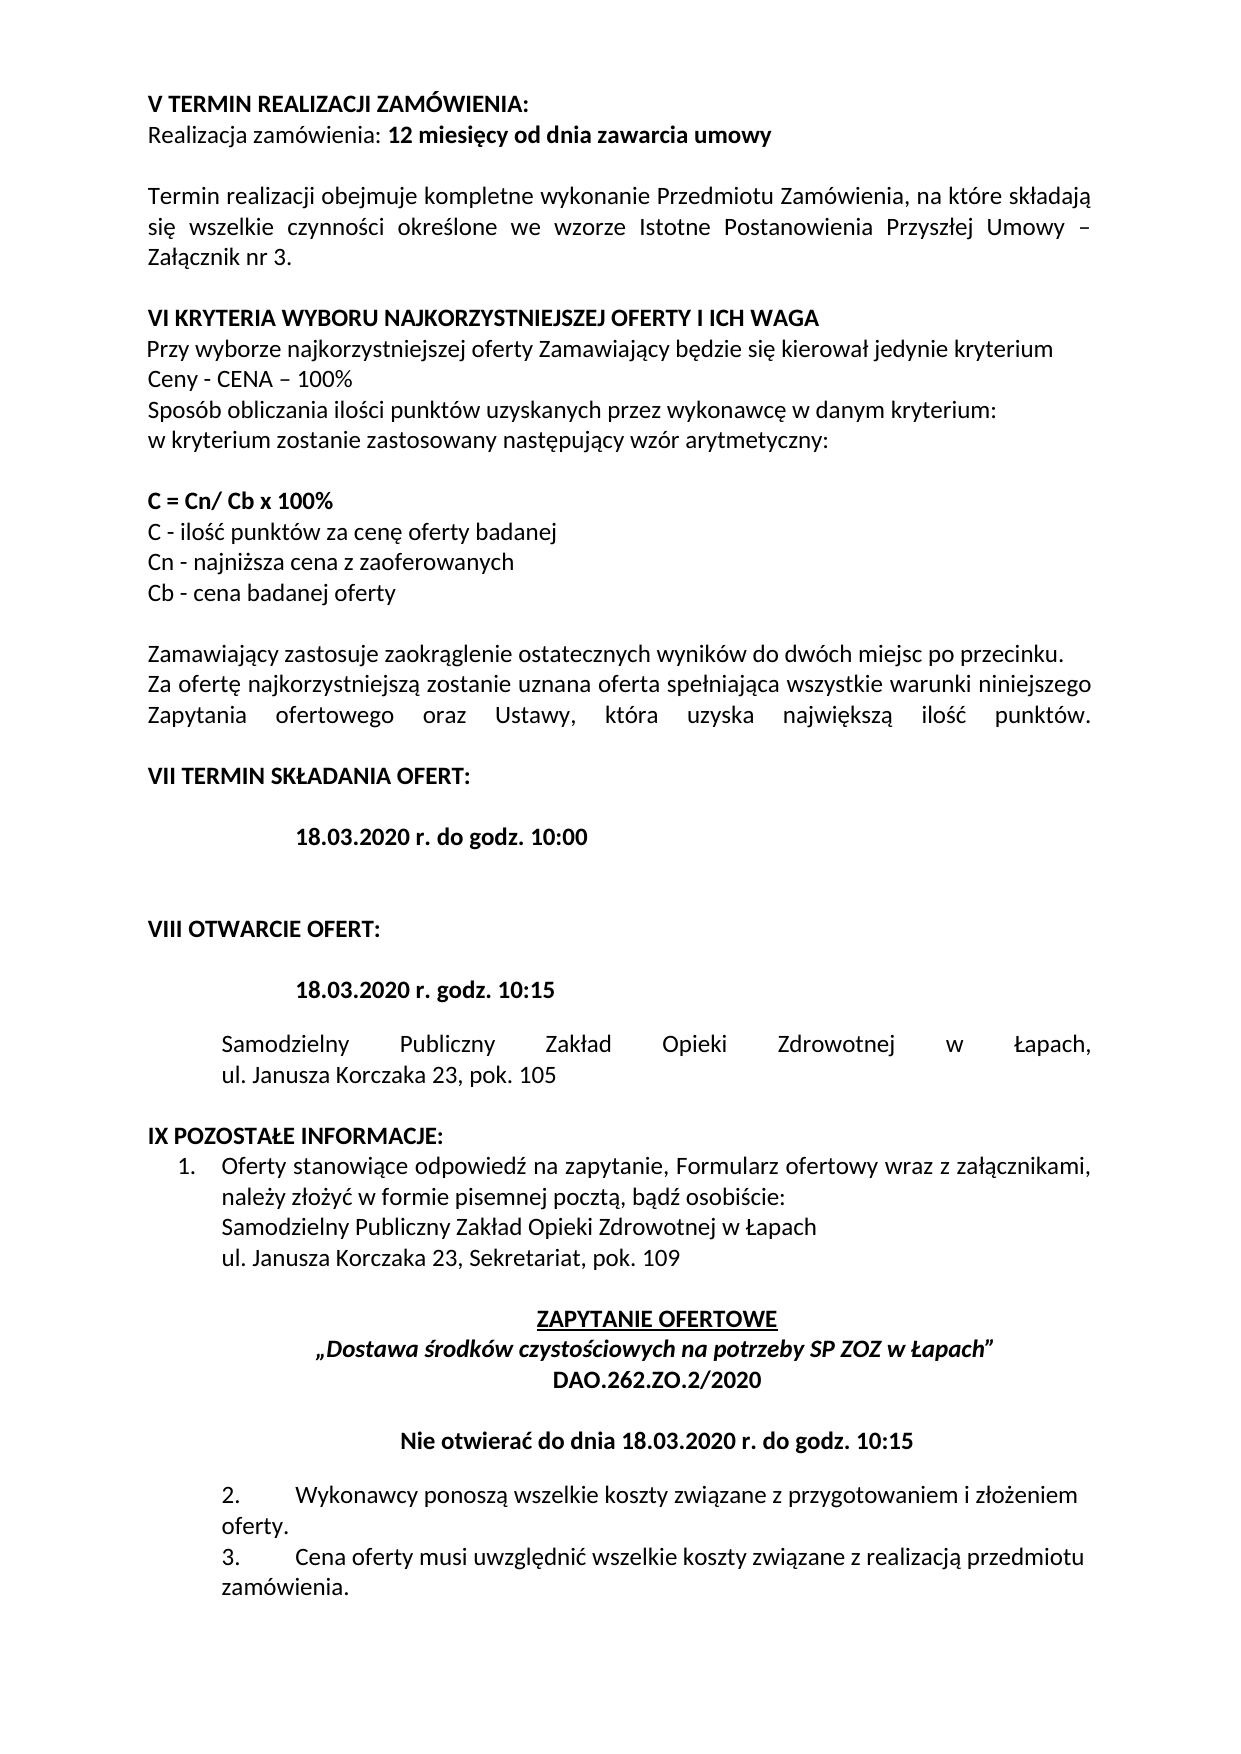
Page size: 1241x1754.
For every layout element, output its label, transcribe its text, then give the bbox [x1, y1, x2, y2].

text „Dostawa środków czystościowych na potrzeby SP ZOZ w Łapach” [221, 1333, 1093, 1364]
text Realizacja zamówienia: 12 miesięcy od dnia zawarcia umowy [148, 119, 1093, 150]
text ZAPYTANIE OFERTOWE [221, 1303, 1093, 1333]
text 18.03.2020 r. godz. 10:15 [221, 974, 1093, 1004]
text Ceny - CENA – 100% [148, 363, 1093, 394]
text VI KRYTERIA WYBORU NAJKORZYSTNIEJSZEJ OFERTY I ICH WAGA [148, 302, 1093, 333]
text C - ilość punktów za cenę oferty badanej [148, 516, 1093, 546]
list Cena oferty musi uwzględnić wszelkie koszty związane z realizacją przedmiotu zamówienia. [221, 1541, 1093, 1602]
text Za ofertę najkorzystniejszą zostanie uznana oferta spełniająca wszystkie warunki niniejszego Zapytania ofertowego oraz Ustawy, która uzyska największą ilość punktów. [148, 668, 1093, 760]
text Cn - najniższa cena z zaoferowanych [148, 546, 1093, 577]
text 18.03.2020 r. do godz. 10:00 [221, 821, 1093, 852]
text DAO.262.ZO.2/2020 [221, 1364, 1093, 1394]
list Samodzielny Publiczny Zakład Opieki Zdrowotnej w Łapach, ul. Janusza Korczaka 23, pok. 105 [221, 1028, 1093, 1089]
list Oferty stanowiące odpowiedź na zapytanie, Formularz ofertowy wraz z załącznikami, należy złożyć w formie pisemnej pocztą, bądź osobiście: [177, 1150, 1093, 1211]
text C = Cn/ Cb x 100% [148, 485, 1093, 516]
text V TERMIN REALIZACJI ZAMÓWIENIA: [148, 89, 1093, 119]
text Przy wyborze najkorzystniejszej oferty Zamawiający będzie się kierował jedynie kryterium [146, 333, 1093, 363]
text w kryterium zostanie zastosowany następujący wzór arytmetyczny: [148, 424, 1093, 455]
list ul. Janusza Korczaka 23, Sekretariat, pok. 109 [221, 1242, 1093, 1272]
text VII TERMIN SKŁADANIA OFERT: [148, 760, 1093, 791]
text Sposób obliczania ilości punktów uzyskanych przez wykonawcę w danym kryterium: [148, 394, 1093, 424]
text Cb - cena badanej oferty [148, 577, 1093, 607]
text Nie otwierać do dnia 18.03.2020 r. do godz. 10:15 [221, 1425, 1093, 1456]
text VIII OTWARCIE OFERT: [148, 913, 1093, 943]
list Samodzielny Publiczny Zakład Opieki Zdrowotnej w Łapach [221, 1211, 1093, 1242]
text Zamawiający zastosuje zaokrąglenie ostatecznych wyników do dwóch miejsc po przecinku. [148, 638, 1093, 668]
text IX POZOSTAŁE INFORMACJE: [148, 1120, 1093, 1150]
list Wykonawcy ponoszą wszelkie koszty związane z przygotowaniem i złożeniem oferty. [221, 1480, 1093, 1541]
text Termin realizacji obejmuje kompletne wykonanie Przedmiotu Zamówienia, na które składają się wszelkie czynności określone we wzorze Istotne Postanowienia Przyszłej Umowy – Załącznik nr 3. [148, 180, 1093, 272]
